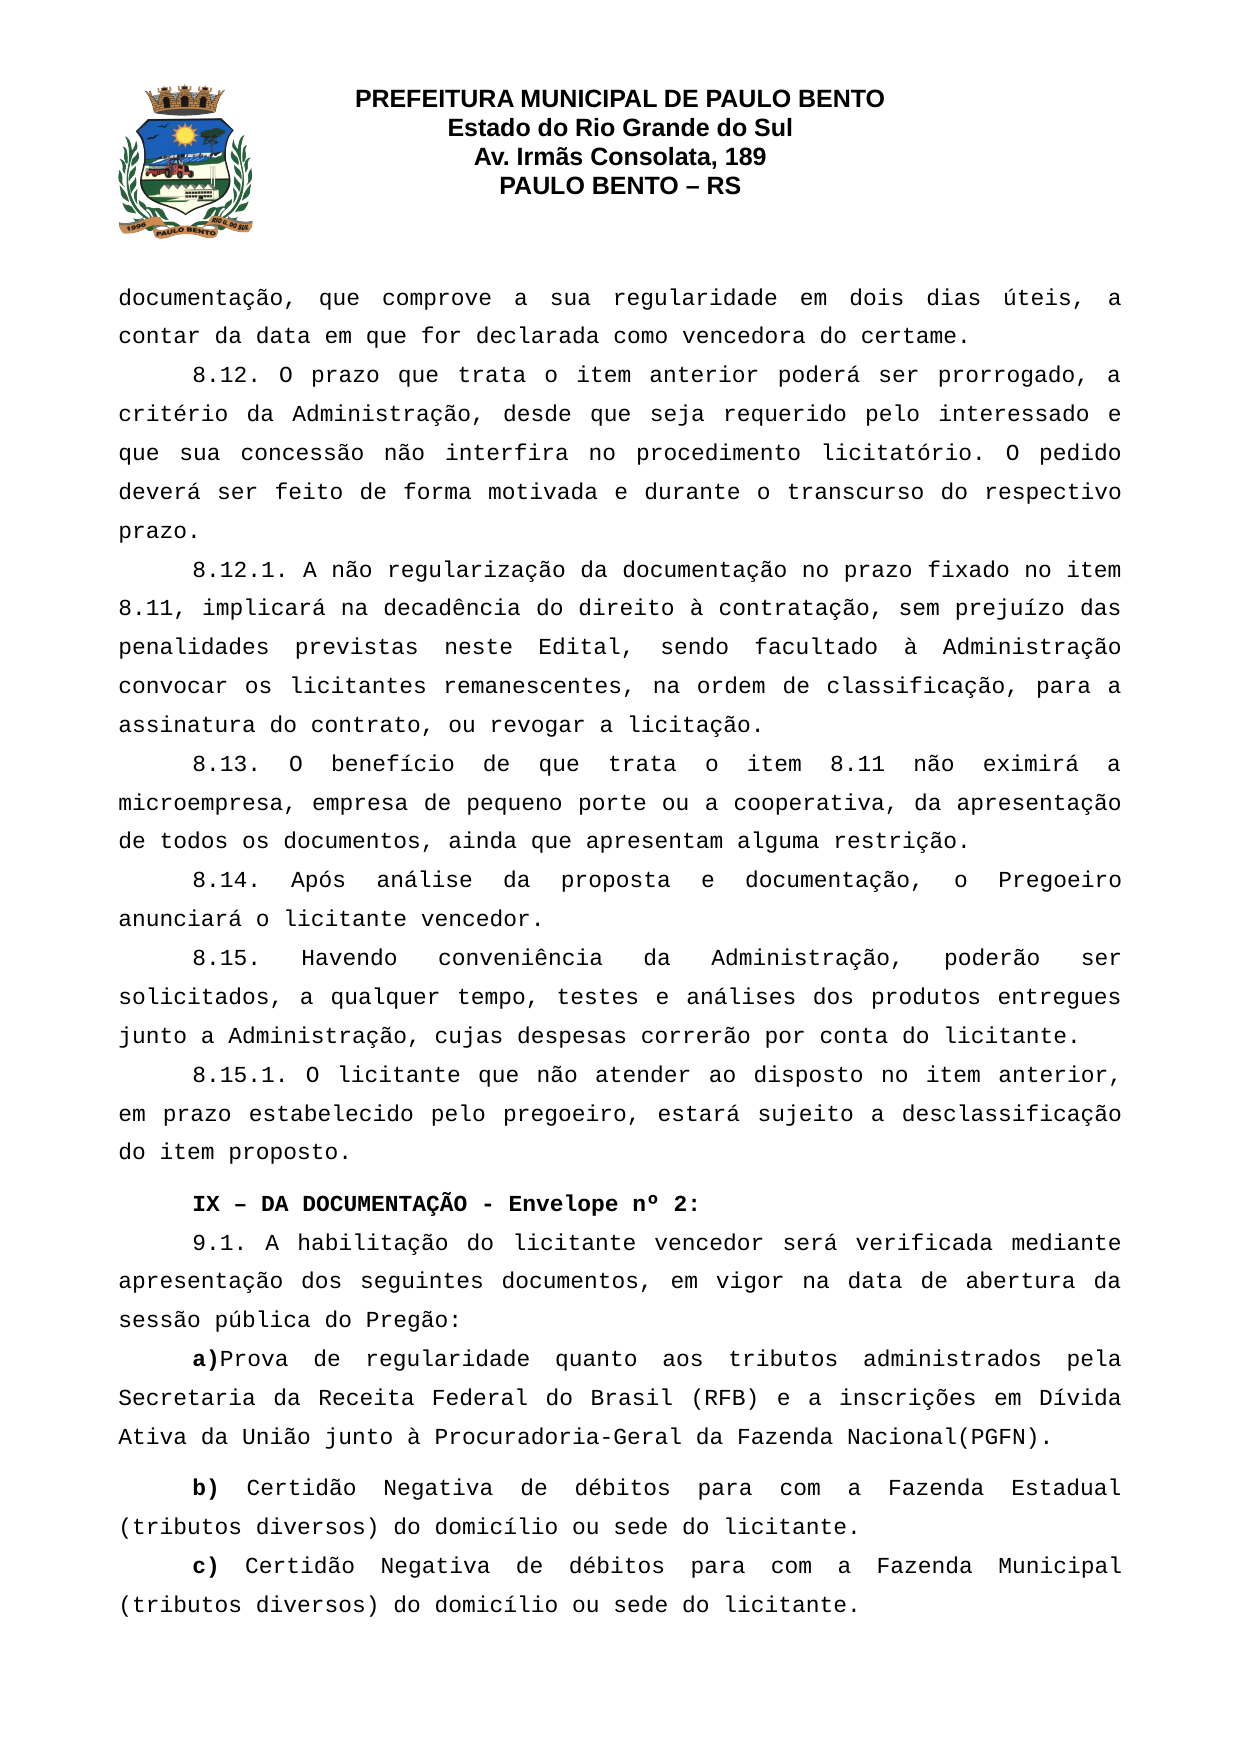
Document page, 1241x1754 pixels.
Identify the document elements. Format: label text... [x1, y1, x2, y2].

text 8.15.1. O licitante que não atender ao disposto no item anterior, em prazo estabelecido pelo pregoeiro, estará sujeito a desclassificação do item proposto. [118, 1063, 1122, 1167]
text 8.15. Havendo conveniência da Administração, poderão ser solicitados, a qualquer tempo, testes e análises dos produtos entregues junto a Administração, cujas despesas correrão por conta do licitante. [118, 946, 1122, 1050]
text 8.12.1. A não regularização da documentação no prazo fixado no item 8.11, implicará na decadência do direito à contratação, sem prejuízo das penalidades previstas neste Edital, sendo facultado à Administração convocar os licitantes remanescentes, na ordem de classificação, para a assinatura do contrato, ou revogar a licitação. [118, 558, 1122, 739]
text 8.14. Após análise da proposta e documentação, o Pregoeiro anunciará o licitante vencedor. [118, 869, 1122, 933]
text documentação, que comprove a sua regularidade em dois dias úteis, a contar da data em que for declarada como vencedora do certame. [118, 286, 1122, 351]
text b) Certidão Negativa de débitos para com a Fazenda Estadual (tributos diversos) do domicílio ou sede do licitante. [118, 1476, 1122, 1541]
text 8.13. O benefício de que trata o item 8.11 não eximirá a microempresa, empresa de pequeno porte ou a cooperativa, da apresentação de todos os documentos, ainda que apresentam alguma restrição. [118, 752, 1122, 856]
text c) Certidão Negativa de débitos para com a Fazenda Municipal (tributos diversos) do domicílio ou sede do licitante. [118, 1554, 1122, 1619]
text 8.12. O prazo que trata o item anterior poderá ser prorrogado, a critério da Administração, desde que seja requerido pelo interessado e que sua concessão não interfira no procedimento licitatório. O pedido deverá ser feito de forma motivada e durante o transcurso do respectivo prazo. [118, 364, 1122, 545]
text 9.1. A habilitação do licitante vencedor será verificada mediante apresentação dos seguintes documentos, em vigor na data de abertura da sessão pública do Pregão: [118, 1231, 1122, 1334]
text a)Prova de regularidade quanto aos tributos administrados pela Secretaria da Receita Federal do Brasil (RFB) e a inscrições em Dívida Ativa da União junto à Procuradoria-Geral da Fazenda Nacional(PGFN). [118, 1347, 1122, 1451]
text IX – DA DOCUMENTAÇÃO - Envelope nº 2: [118, 1192, 1122, 1218]
picture [118, 84, 253, 239]
